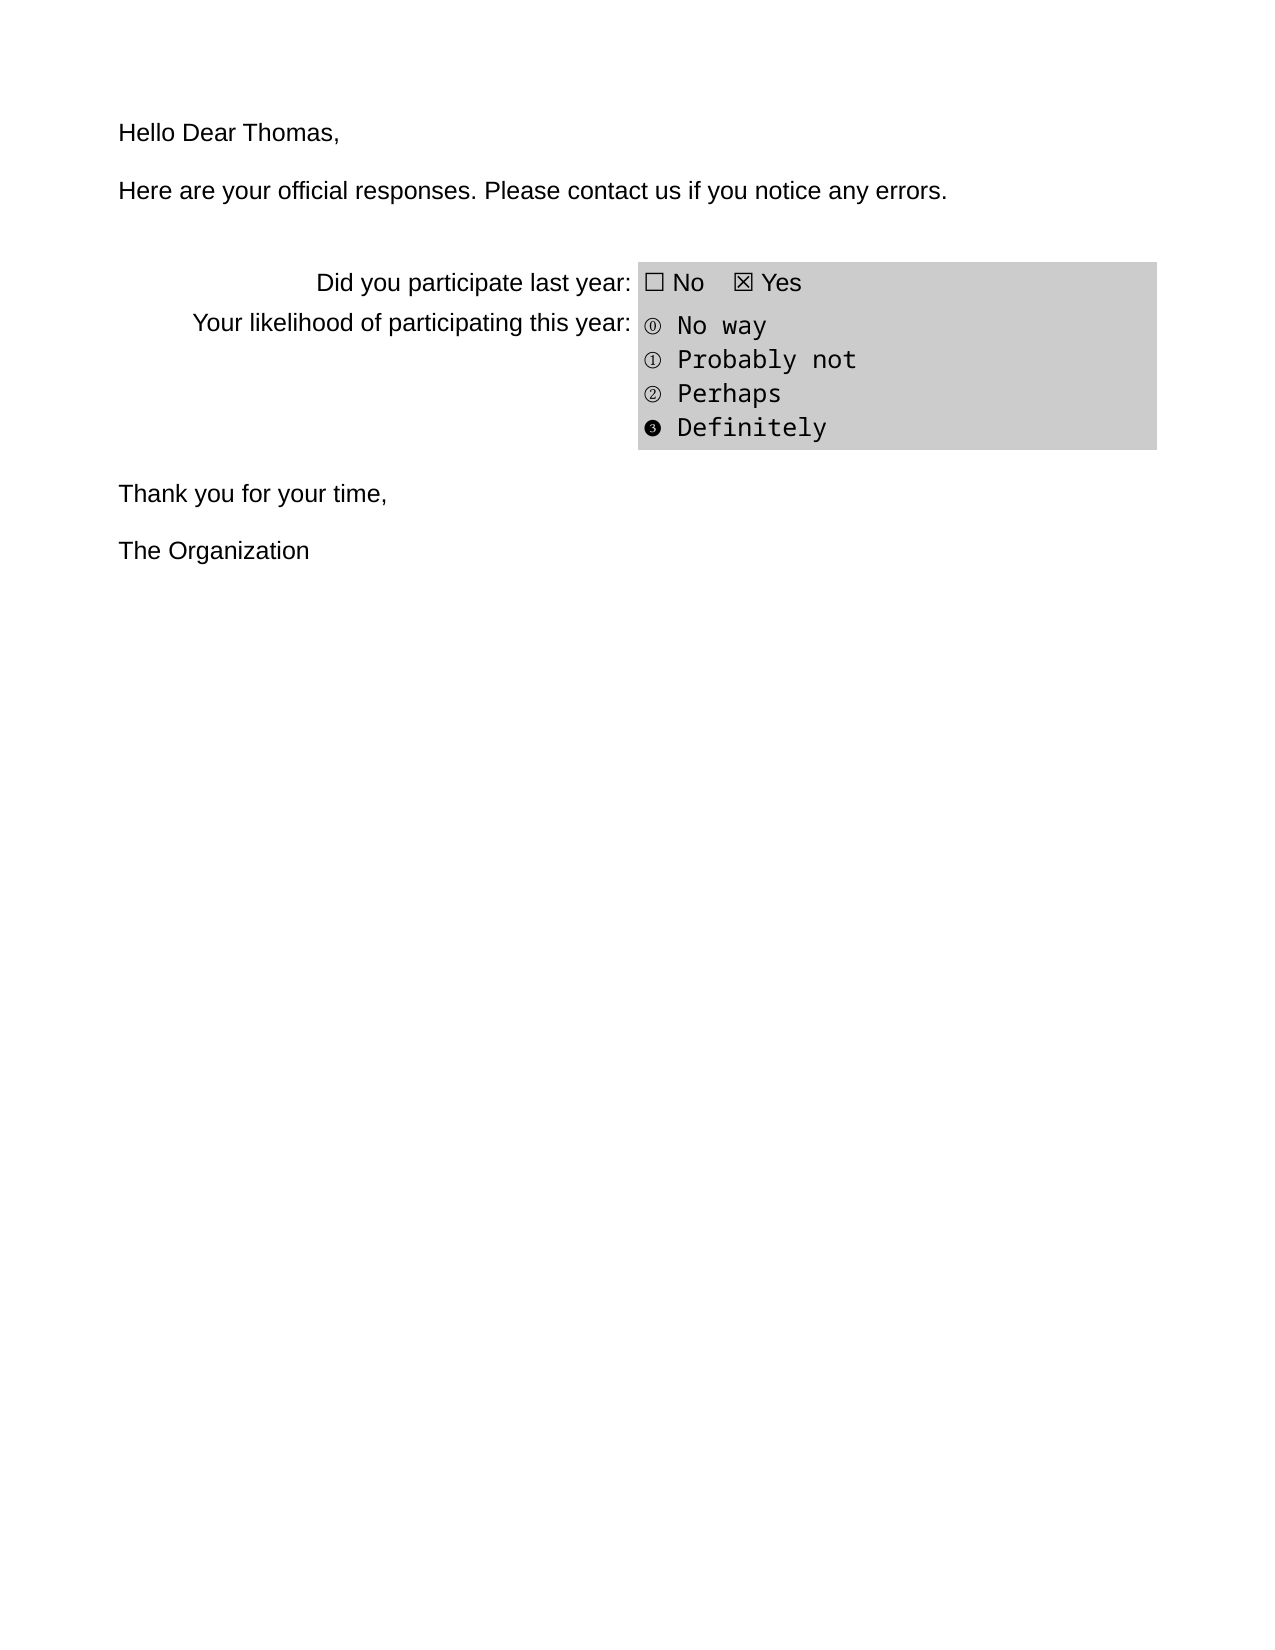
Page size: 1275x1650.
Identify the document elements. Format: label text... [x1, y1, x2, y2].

table_header ☐ No ☒ Yes [638, 262, 1157, 302]
text Hello Dear Thomas, [118, 118, 1157, 147]
table_cell Your likelihood of participating this year: [118, 302, 637, 450]
text The Organization [118, 536, 1157, 565]
text Here are your official responses. Please contact us if you notice any errors. [118, 176, 1157, 204]
table_header Did you participate last year: [118, 262, 637, 302]
table_cell ⓪ No way ① Probably not ② Perhaps ❸ Definitely [638, 302, 1157, 450]
text Thank you for your time, [118, 478, 1157, 507]
